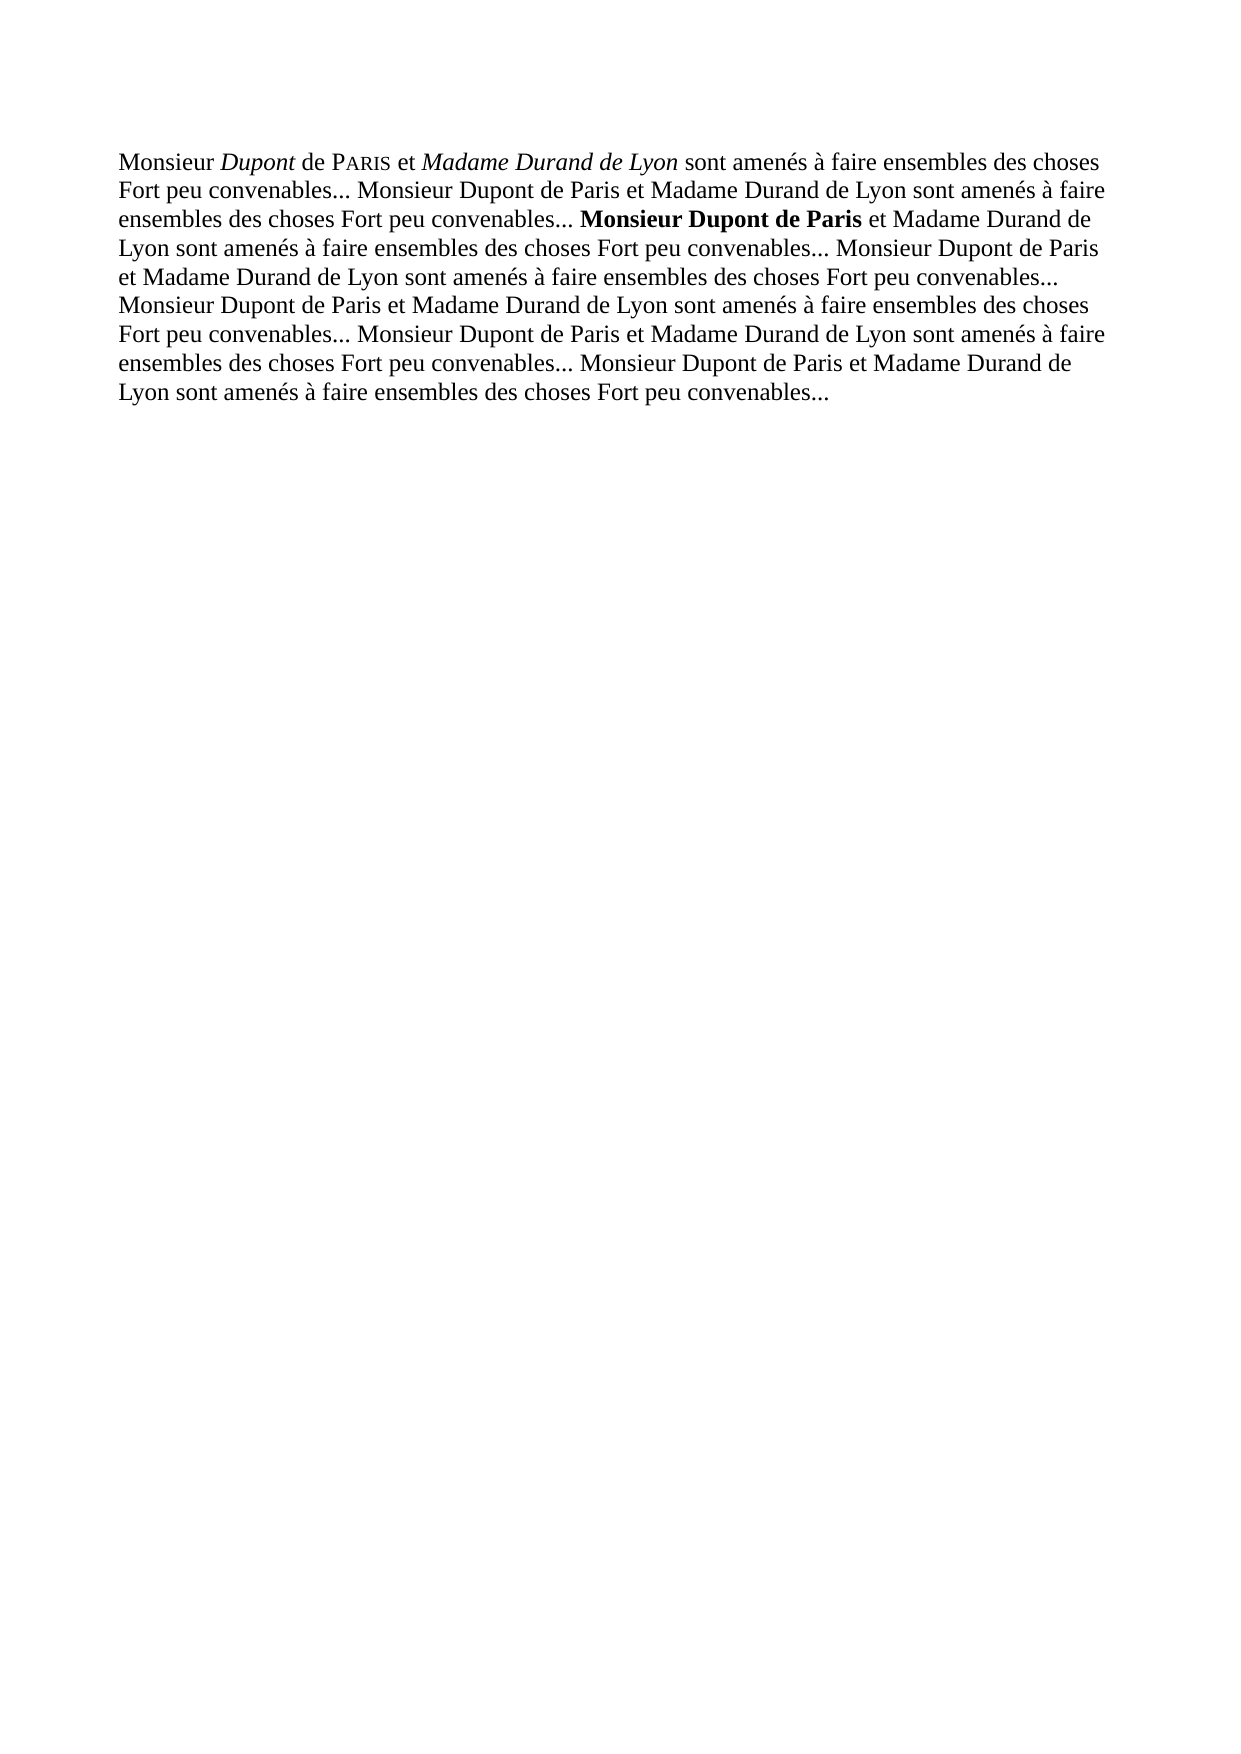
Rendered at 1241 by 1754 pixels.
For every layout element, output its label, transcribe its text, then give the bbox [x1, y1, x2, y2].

text Monsieur Dupont de Paris et Madame Durand de Lyon sont amenés à faire ensembles des choses Fort peu convenables... Monsieur Dupont de Paris et Madame Durand de Lyon sont amenés à faire ensembles des choses Fort peu convenables... Monsieur Dupont de Paris et Madame Durand de Lyon sont amenés à faire ensembles des choses Fort peu convenables... Monsieur Dupont de Paris et Madame Durand de Lyon sont amenés à faire ensembles des choses Fort peu convenables... Monsieur Dupont de Paris et Madame Durand de Lyon sont amenés à faire ensembles des choses Fort peu convenables... Monsieur Dupont de Paris et Madame Durand de Lyon sont amenés à faire ensembles des choses Fort peu convenables... Monsieur Dupont de Paris et Madame Durand de Lyon sont amenés à faire ensembles des choses Fort peu convenables... [118, 147, 1122, 406]
